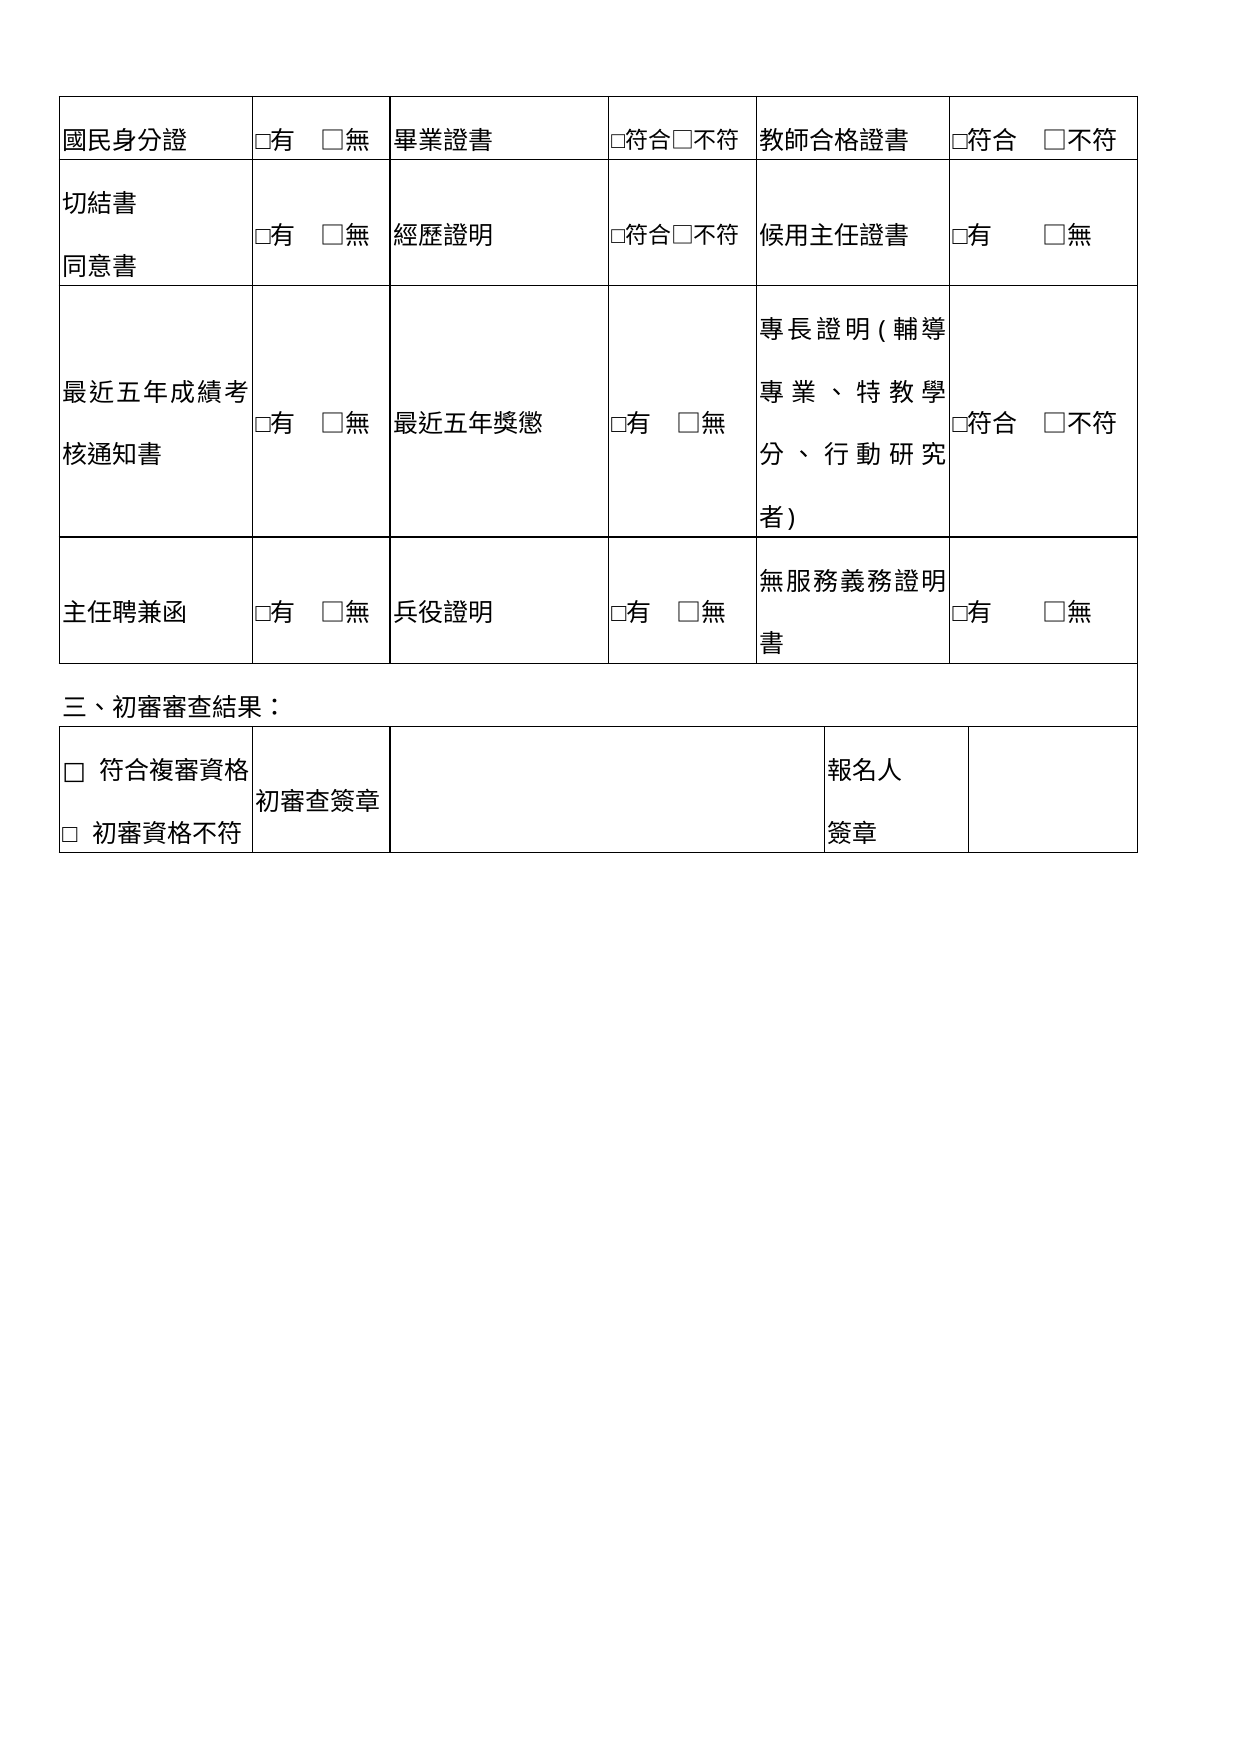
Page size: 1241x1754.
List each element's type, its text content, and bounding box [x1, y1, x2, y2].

table_cell 經歷證明 [391, 160, 608, 285]
table_header □有 □無 [253, 97, 389, 159]
table_cell [391, 727, 824, 852]
table_header 國民身分證 [60, 97, 252, 159]
table_cell 最近五年成績考核通知書 [60, 286, 252, 536]
table_cell 報名人 簽章 [825, 727, 968, 852]
table_cell □有 □無 [253, 538, 389, 662]
table_cell □ 符合複審資格 □ 初審資格不符 [60, 727, 252, 852]
table_cell 專長證明(輔導專業、特教學分、行動研究者) [757, 286, 949, 536]
table_cell □有 □無 [950, 160, 1137, 285]
table_cell 候用主任證書 [757, 160, 949, 285]
table_cell □有 □無 [609, 538, 756, 662]
table_cell □有 □無 [253, 160, 389, 285]
table_cell 主任聘兼函 [60, 538, 252, 662]
table_header □符合 □不符 [950, 97, 1137, 159]
table_cell 兵役證明 [391, 538, 608, 662]
table_header □符合□不符 [609, 97, 756, 159]
table_cell 無服務義務證明書 [757, 538, 949, 662]
table_cell □有 □無 [253, 286, 389, 536]
table_cell [390, 664, 1137, 726]
table_header 教師合格證書 [757, 97, 949, 159]
table_cell 初審查簽章 [253, 727, 389, 852]
table_cell [969, 727, 1137, 852]
table_cell 三、初審審查結果： [59, 664, 390, 726]
table_cell 最近五年獎懲 [391, 286, 608, 536]
table_cell 切結書 同意書 [60, 160, 252, 285]
table_cell □有 □無 [609, 286, 756, 536]
table_cell □有 □無 [950, 538, 1137, 662]
table_cell □符合 □不符 [950, 286, 1137, 536]
table_header 畢業證書 [391, 97, 608, 159]
table_cell □符合□不符 [609, 160, 756, 285]
